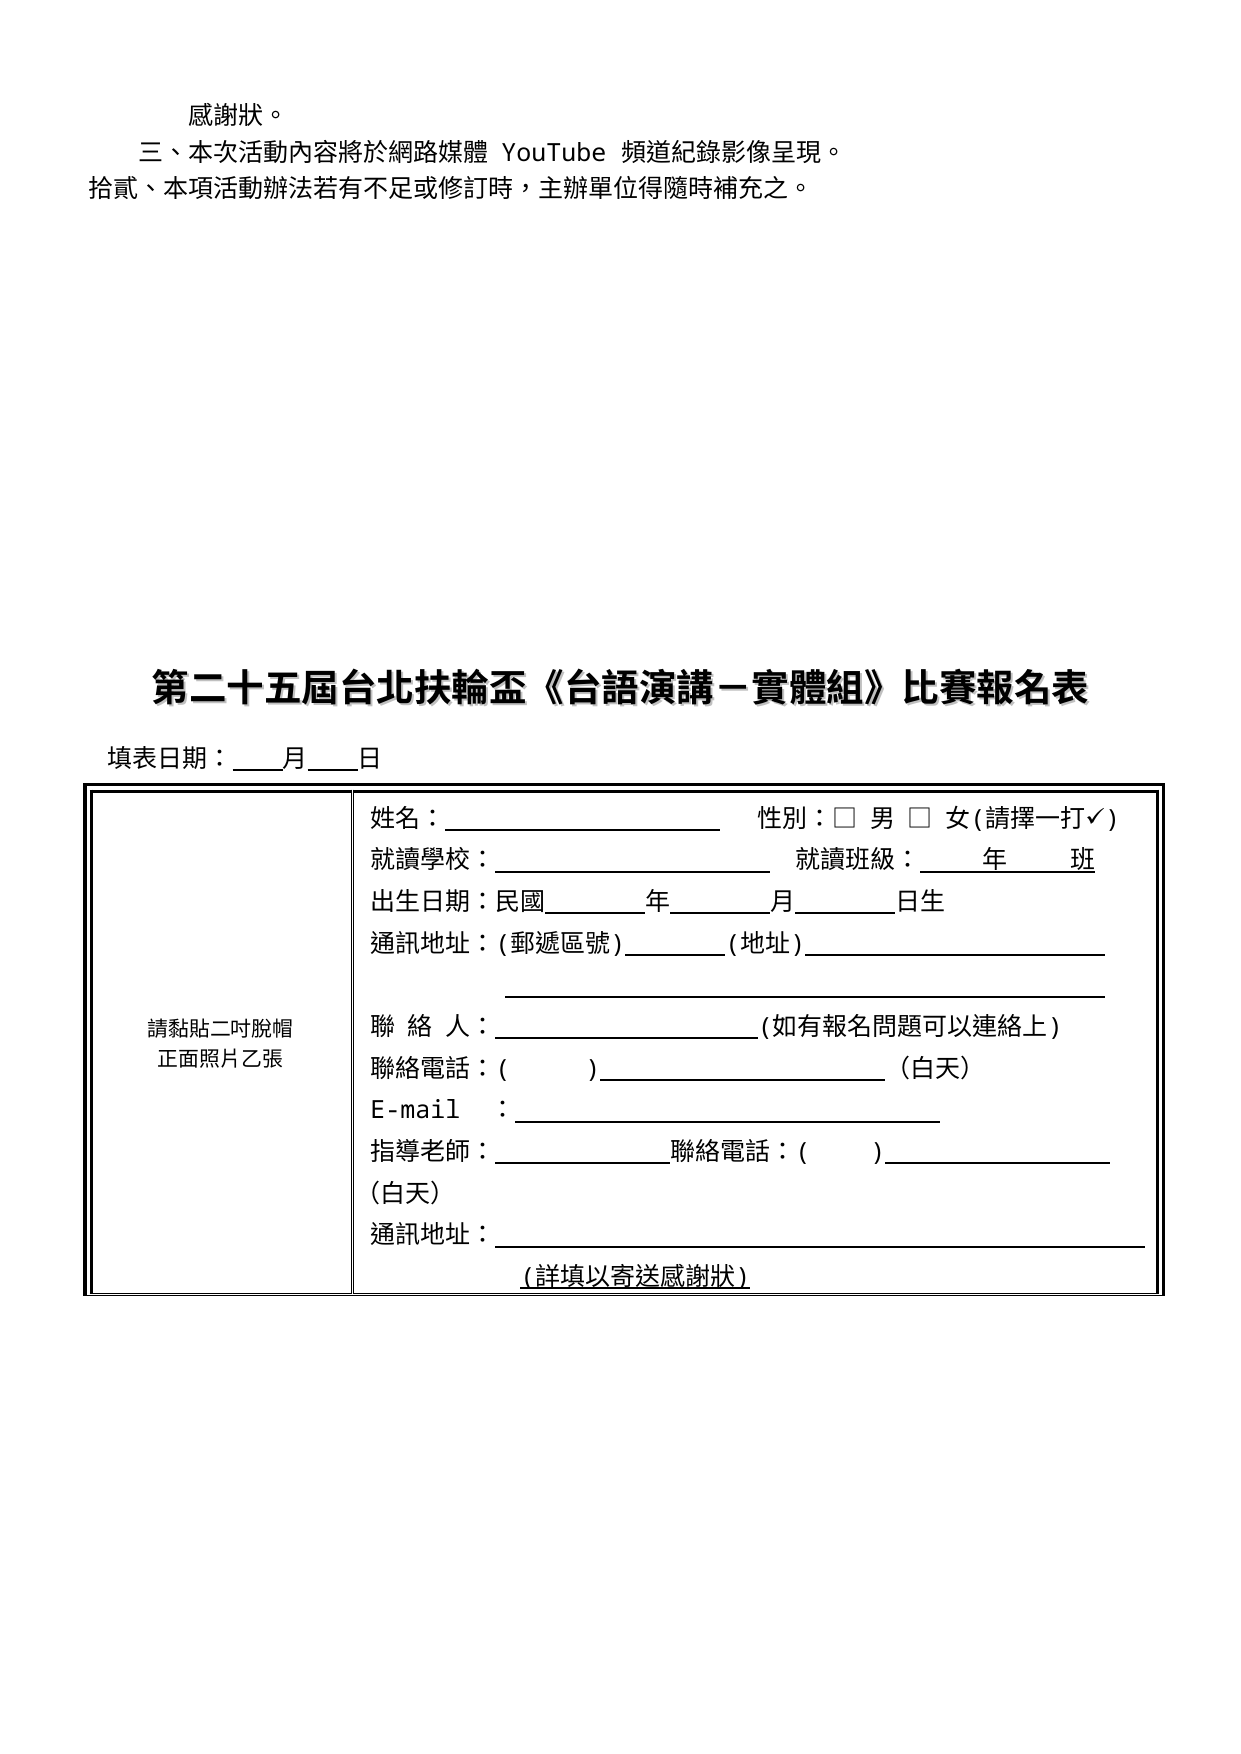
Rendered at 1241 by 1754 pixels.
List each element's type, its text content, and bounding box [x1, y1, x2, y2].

text 拾貳、本項活動辦法若有不足或修訂時，主辦單位得隨時補充之。 [89, 168, 1152, 204]
text 填表日期： 月 日 [89, 738, 1152, 774]
text 第二十五屆台北扶輪盃《台語演講－實體組》比賽報名表 [89, 658, 1152, 712]
table_header 姓名： 性別：□ 男 □ 女(請擇一打) 就讀學校： 就讀班級： 年 班 出生日期：民國 年 月 日生 通訊地址：(郵遞區號) (地址) 聯 絡 人： (如有報名問題可以連絡上) 聯絡電話：( ) （白天） E-mail ： 指導老師： 聯絡電話：( ) （白天） 通訊地址： (詳填以寄送感謝狀) [352, 786, 1160, 1293]
text 三、本次活動內容將於網路媒體 YouTube 頻道紀錄影像呈現。 [139, 132, 1152, 168]
text 感謝狀。 [139, 96, 1152, 132]
table_header 請黏貼二吋脫帽 正面照片乙張 [88, 786, 352, 1293]
